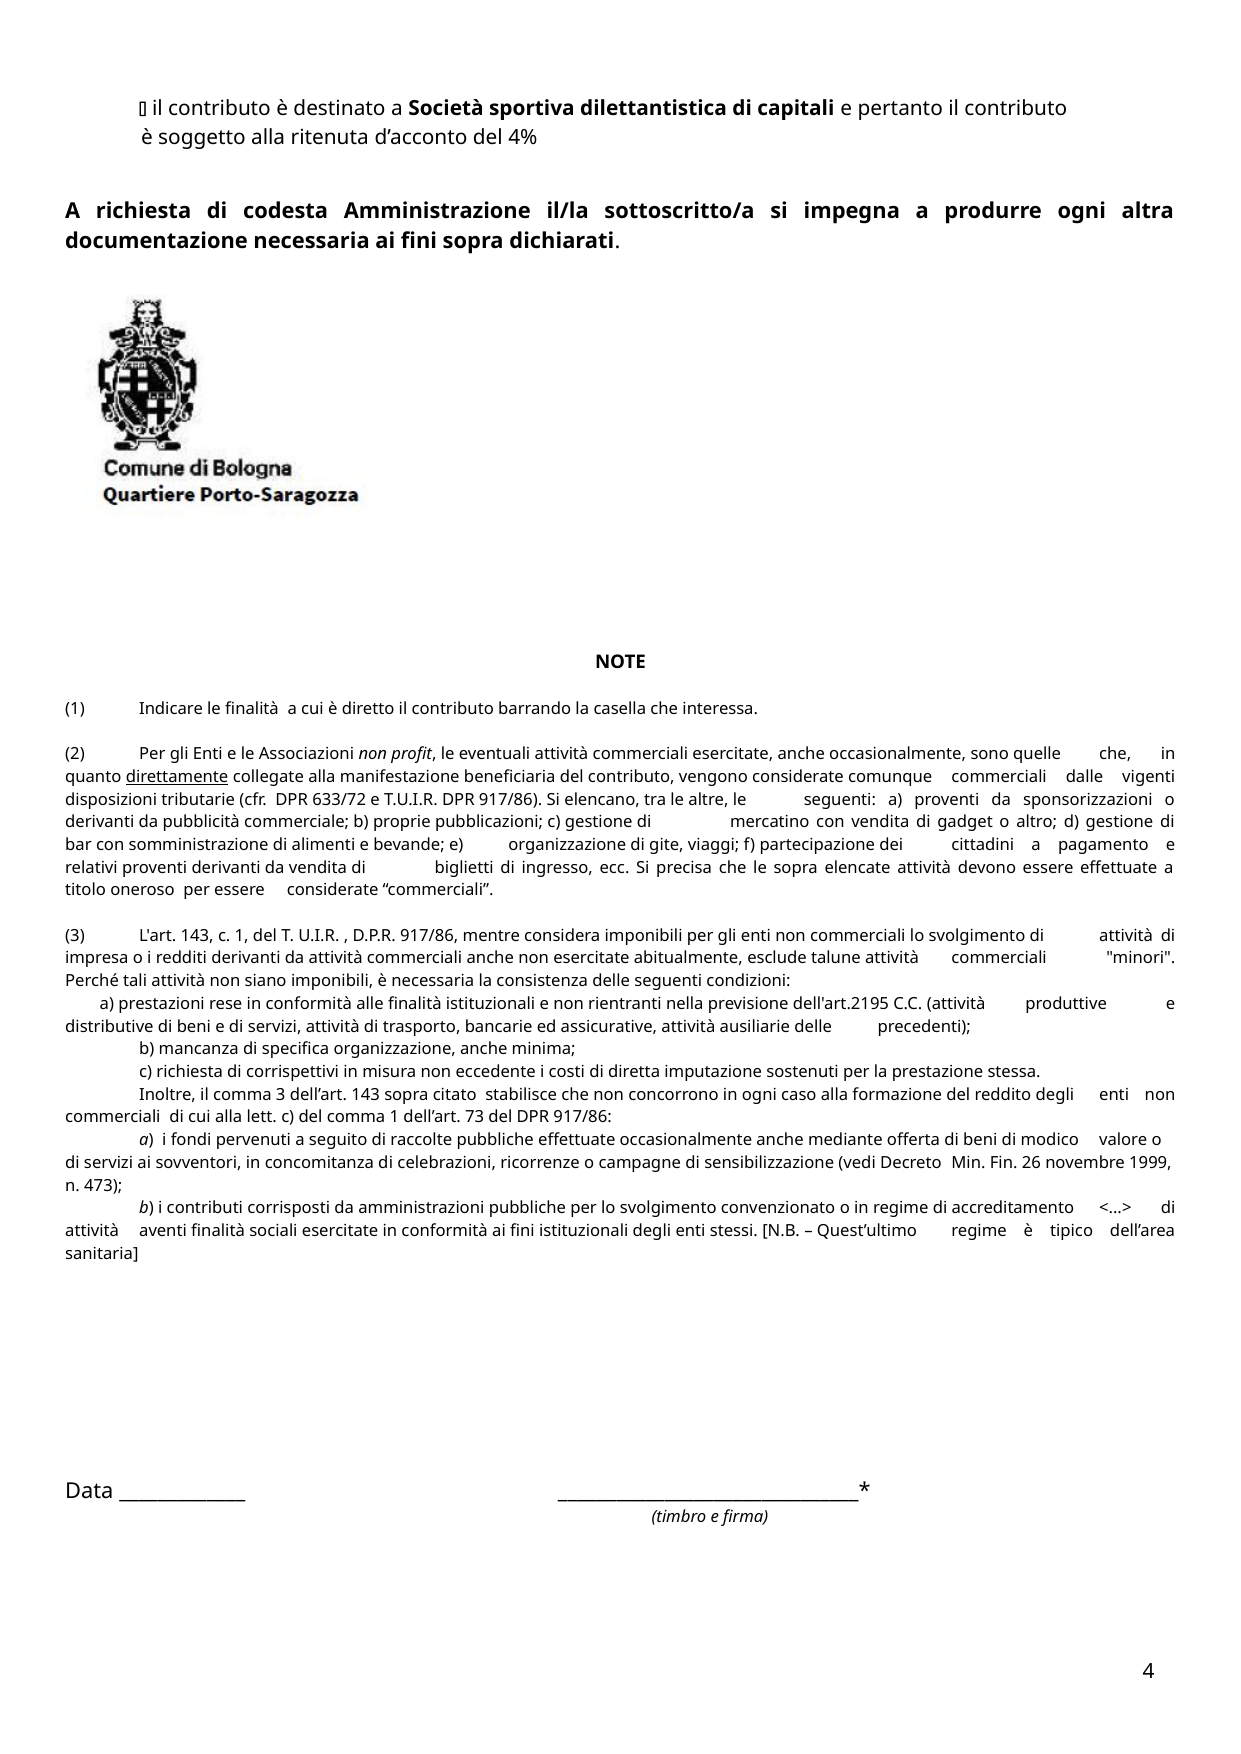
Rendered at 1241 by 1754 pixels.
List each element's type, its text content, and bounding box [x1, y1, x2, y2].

text a) prestazioni rese in conformità alle finalità istituzionali e non rientranti nella previsione dell'art.2195 C.C. (attività produttive e distributive di beni e di servizi, attività di trasporto, bancarie ed assicurative, attività ausiliarie delle precedenti); [65, 992, 1175, 1037]
text (2) Per gli Enti e le Associazioni non profit, le eventuali attività commerciali esercitate, anche occasionalmente, sono quelle che, in quanto direttamente collegate alla manifestazione beneficiaria del contributo, vengono considerate comunque commerciali dalle vigenti disposizioni tributarie (cfr. DPR 633/72 e T.U.I.R. DPR 917/86). Si elencano, tra le altre, le seguenti: a) proventi da sponsorizzazioni o derivanti da pubblicità commerciale; b) proprie pubblicazioni; c) gestione di mercatino con vendita di gadget o altro; d) gestione di bar con somministrazione di alimenti e bevande; e) organizzazione di gite, viaggi; f) partecipazione dei cittadini a pagamento e relativi proventi derivanti da vendita di biglietti di ingresso, ecc. Si precisa che le sopra elencate attività devono essere effettuate a titolo oneroso per essere considerate “commerciali”. [65, 742, 1175, 901]
text (1) Indicare le finalità a cui è diretto il contributo barrando la casella che interessa. [65, 696, 1175, 719]
text A richiesta di codesta Amministrazione il/la sottoscritto/a si impegna a produrre ogni altra documentazione necessaria ai fini sopra dichiarati. [65, 195, 1175, 254]
text b) mancanza di specifica organizzazione, anche minima; [65, 1037, 1175, 1060]
text NOTE [65, 648, 1175, 674]
text  il contributo è destinato a Società sportiva dilettantistica di capitali e pertanto il contributo [65, 93, 1175, 122]
text Inoltre, il comma 3 dell’art. 143 sopra citato stabilisce che non concorrono in ogni caso alla formazione del reddito degli enti non commerciali di cui alla lett. c) del comma 1 dell’art. 73 del DPR 917/86: [65, 1082, 1175, 1128]
text Data _____________ _______________________________* [65, 1475, 1175, 1505]
text a) i fondi pervenuti a seguito di raccolte pubbliche effettuate occasionalmente anche mediante offerta di beni di modico valore o di servizi ai sovventori, in concomitanza di celebrazioni, ricorrenze o campagne di sensibilizzazione (vedi Decreto Min. Fin. 26 novembre 1999, n. 473); [65, 1128, 1175, 1196]
text c) richiesta di corrispettivi in misura non eccedente i costi di diretta imputazione sostenuti per la prestazione stessa. [65, 1060, 1175, 1082]
text (timbro e firma) [65, 1505, 1175, 1528]
text (3) L'art. 143, c. 1, del T. U.I.R. , D.P.R. 917/86, mentre considera imponibili per gli enti non commerciali lo svolgimento di attività di impresa o i redditi derivanti da attività commerciali anche non esercitate abitualmente, esclude talune attività commerciali "minori". Perché tali attività non siano imponibili, è necessaria la consistenza delle seguenti condizioni: [65, 923, 1175, 992]
text b) i contributi corrisposti da amministrazioni pubbliche per lo svolgimento convenzionato o in regime di accreditamento <...> di attività aventi finalità sociali esercitate in conformità ai fini istituzionali degli enti stessi. [N.B. – Quest’ultimo regime è tipico dell’area sanitaria] [65, 1196, 1175, 1264]
text è soggetto alla ritenuta d’acconto del 4% [65, 122, 1175, 150]
